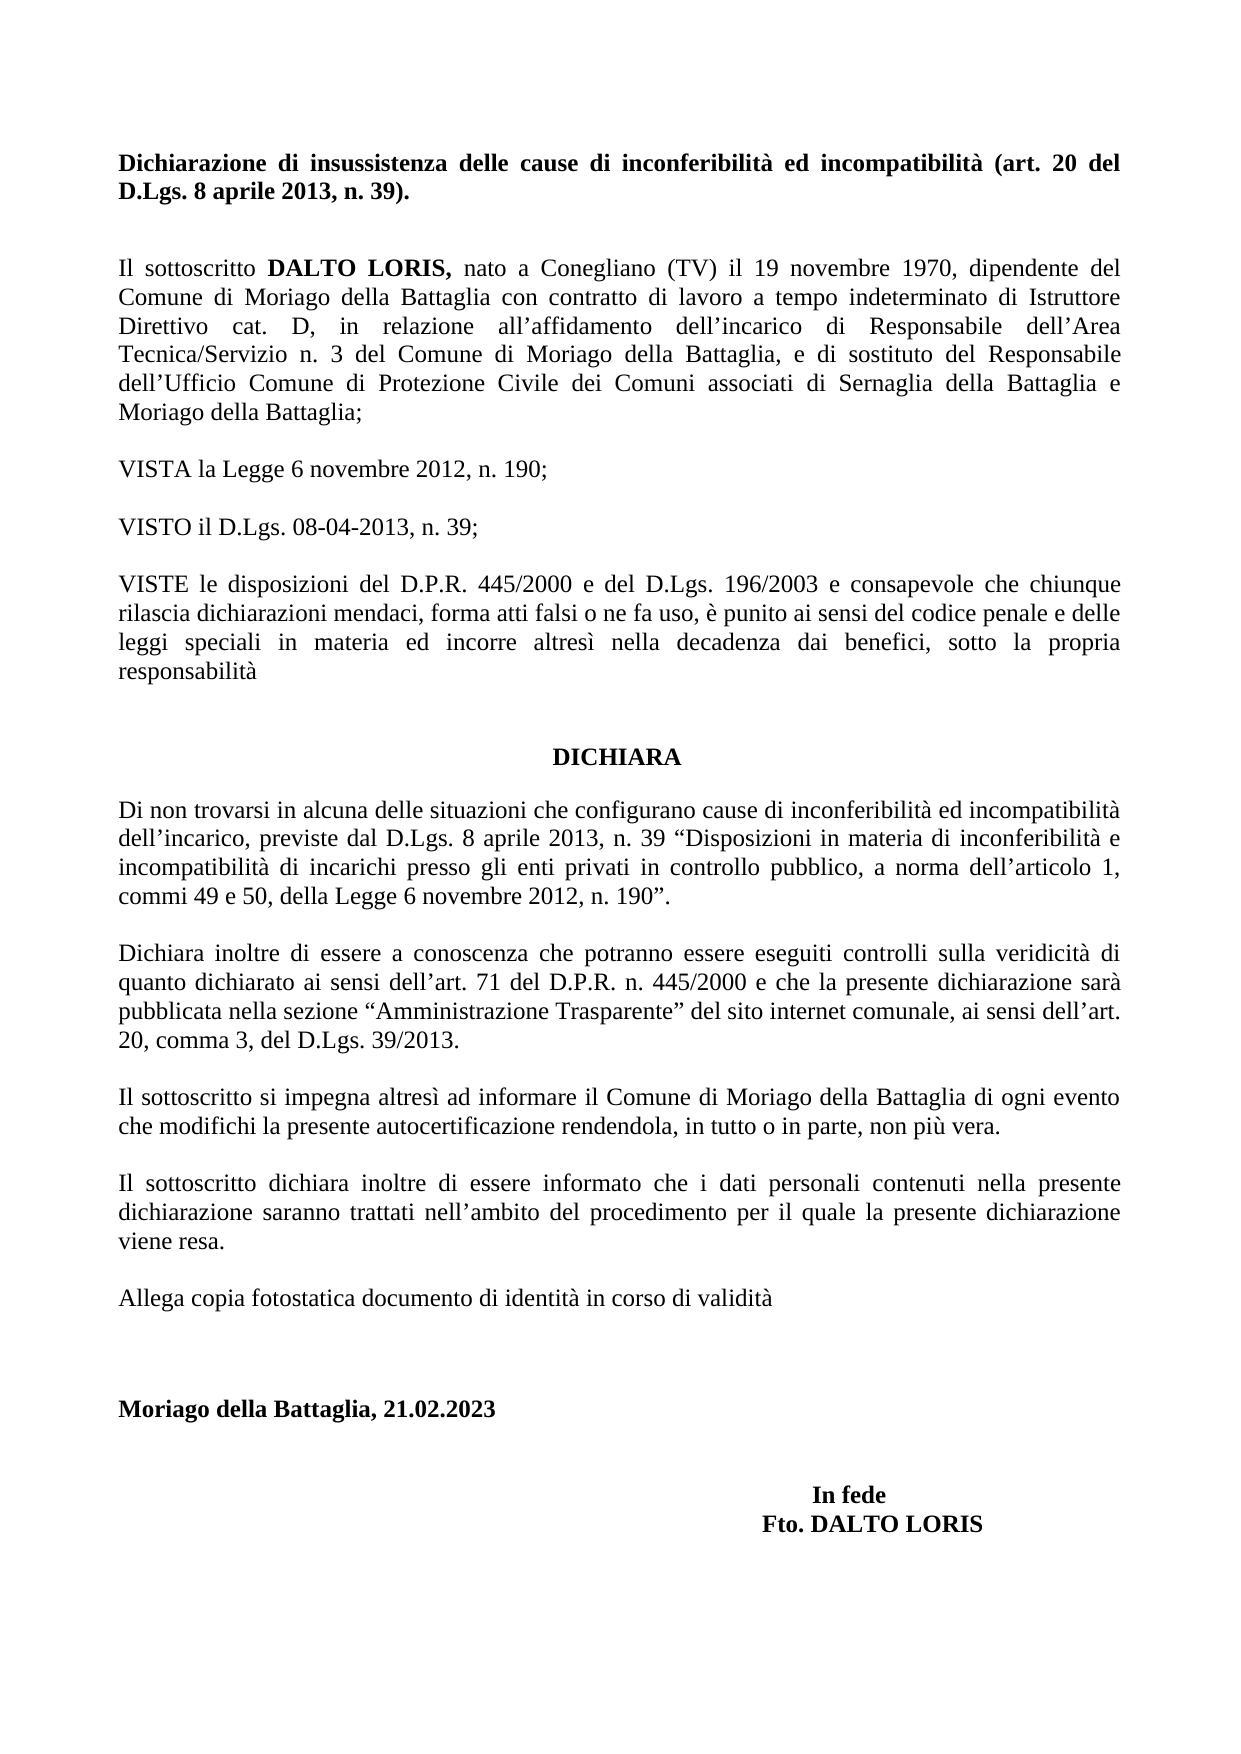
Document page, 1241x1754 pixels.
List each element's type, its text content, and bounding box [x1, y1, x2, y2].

text VISTE le disposizioni del D.P.R. 445/2000 e del D.Lgs. 196/2003 e consapevole che chiunque rilascia dichiarazioni mendaci, forma atti falsi o ne fa uso, è punito ai sensi del codice penale e delle leggi speciali in materia ed incorre altresì nella decadenza dai benefici, sotto la propria responsabilità [118, 569, 1122, 684]
text Dichiara inoltre di essere a conoscenza che potranno essere eseguiti controlli sulla veridicità di quanto dichiarato ai sensi dell’art. 71 del D.P.R. n. 445/2000 e che la presente dichiarazione sarà pubblicata nella sezione “Amministrazione Trasparente” del sito internet comunale, ai sensi dell’art. 20, comma 3, del D.Lgs. 39/2013. [118, 938, 1122, 1053]
text Il sottoscritto si impegna altresì ad informare il Comune di Moriago della Battaglia di ogni evento che modifichi la presente autocertificazione rendendola, in tutto o in parte, non più vera. [118, 1082, 1122, 1140]
text VISTO il D.Lgs. 08-04-2013, n. 39; [118, 512, 1122, 541]
text DICHIARA [118, 742, 1122, 771]
text Il sottoscritto dichiara inoltre di essere informato che i dati personali contenuti nella presente dichiarazione saranno trattati nell’ambito del procedimento per il quale la presente dichiarazione viene resa. [118, 1168, 1122, 1255]
text Il sottoscritto DALTO LORIS, nato a Conegliano (TV) il 19 novembre 1970, dipendente del Comune di Moriago della Battaglia con contratto di lavoro a tempo indeterminato di Istruttore Direttivo cat. D, in relazione all’affidamento dell’incarico di Responsabile dell’Area Tecnica/Servizio n. 3 del Comune di Moriago della Battaglia, e di sostituto del Responsabile dell’Ufficio Comune di Protezione Civile dei Comuni associati di Sernaglia della Battaglia e Moriago della Battaglia; [118, 253, 1122, 426]
text Fto. DALTO LORIS [118, 1509, 1122, 1538]
text VISTA la Legge 6 novembre 2012, n. 190; [118, 454, 1122, 483]
text Dichiarazione di insussistenza delle cause di inconferibilità ed incompatibilità (art. 20 del D.Lgs. 8 aprile 2013, n. 39). [118, 148, 1122, 205]
text Di non trovarsi in alcuna delle situazioni che configurano cause di inconferibilità ed incompatibilità dell’incarico, previste dal D.Lgs. 8 aprile 2013, n. 39 “Disposizioni in materia di inconferibilità e incompatibilità di incarichi presso gli enti privati in controllo pubblico, a norma dell’articolo 1, commi 49 e 50, della Legge 6 novembre 2012, n. 190”. [118, 795, 1122, 910]
text In fede [118, 1480, 1122, 1509]
text Moriago della Battaglia, 21.02.2023 [118, 1394, 1122, 1423]
text Allega copia fotostatica documento di identità in corso di validità [118, 1283, 1122, 1312]
